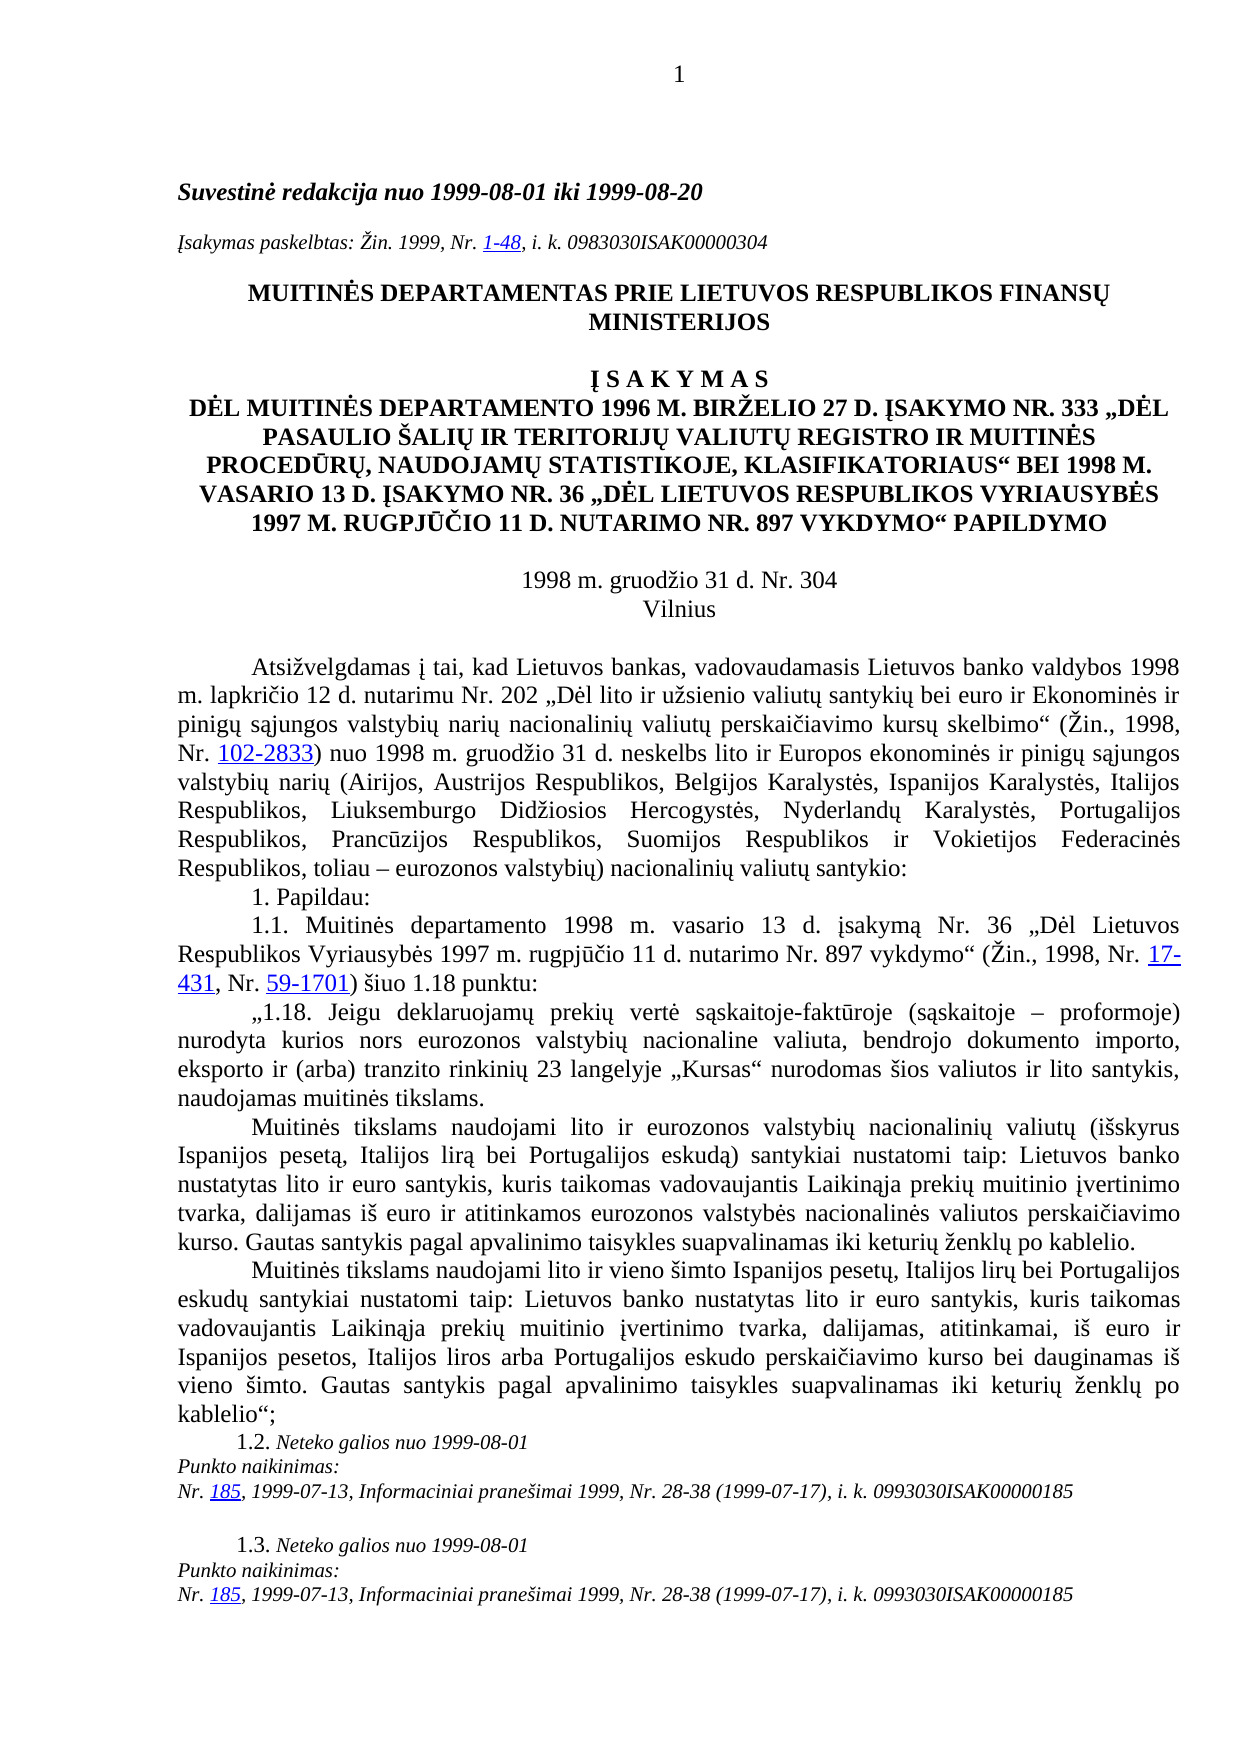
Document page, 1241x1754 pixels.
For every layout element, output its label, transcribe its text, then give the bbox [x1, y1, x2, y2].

text Muitinės tikslams naudojami lito ir vieno šimto Ispanijos pesetų, Italijos lirų bei Portugalijos eskudų santykiai nustatomi taip: Lietuvos banko nustatytas lito ir euro santykis, kuris taikomas vadovaujantis Laikinąja prekių muitinio įvertinimo tvarka, dalijamas, atitinkamai, iš euro ir Ispanijos pesetos, Italijos liros arba Portugalijos eskudo perskaičiavimo kurso bei dauginamas iš vieno šimto. Gautas santykis pagal apvalinimo taisykles suapvalinamas iki keturių ženklų po kablelio“; [177, 1256, 1181, 1428]
text DĖL MUITINĖS DEPARTAMENTO 1996 M. BIRŽELIO 27 D. ĮSAKYMO NR. 333 „DĖL PASAULIO ŠALIŲ IR TERITORIJŲ VALIUTŲ REGISTRO IR MUITINĖS PROCEDŪRŲ, NAUDOJAMŲ STATISTIKOJE, KLASIFIKATORIAUS“ BEI 1998 M. VASARIO 13 D. ĮSAKYMO NR. 36 „DĖL LIETUVOS RESPUBLIKOS VYRIAUSYBĖS 1997 M. RUGPJŪČIO 11 D. NUTARIMO NR. 897 VYKDYMO“ PAPILDYMO [177, 393, 1181, 537]
text Punkto naikinimas: [177, 1558, 1181, 1582]
text 1998 m. gruodžio 31 d. Nr. 304 [177, 566, 1181, 594]
text Atsižvelgdamas į tai, kad Lietuvos bankas, vadovaudamasis Lietuvos banko valdybos 1998 m. lapkričio 12 d. nutarimu Nr. 202 „Dėl lito ir užsienio valiutų santykių bei euro ir Ekonominės ir pinigų sąjungos valstybių narių nacionalinių valiutų perskaičiavimo kursų skelbimo“ (Žin., 1998, Nr. 102-2833) nuo 1998 m. gruodžio 31 d. neskelbs lito ir Europos ekonominės ir pinigų sąjungos valstybių narių (Airijos, Austrijos Respublikos, Belgijos Karalystės, Ispanijos Karalystės, Italijos Respublikos, Liuksemburgo Didžiosios Hercogystės, Nyderlandų Karalystės, Portugalijos Respublikos, Prancūzijos Respublikos, Suomijos Respublikos ir Vokietijos Federacinės Respublikos, toliau – eurozonos valstybių) nacionalinių valiutų santykio: [177, 652, 1181, 882]
text Suvestinė redakcija nuo 1999-08-01 iki 1999-08-20 [177, 177, 1181, 206]
text Nr. 185, 1999-07-13, Informaciniai pranešimai 1999, Nr. 28-38 (1999-07-17), i. k. 0993030ISAK00000185 [177, 1478, 1181, 1503]
text Vilnius [177, 594, 1181, 623]
text Įsakymas paskelbtas: Žin. 1999, Nr. 1-48, i. k. 0983030ISAK00000304 [177, 230, 1181, 254]
text 1.3. Neteko galios nuo 1999-08-01 [177, 1531, 1181, 1558]
text „1.18. Jeigu deklaruojamų prekių vertė sąskaitoje-faktūroje (sąskaitoje – proformoje) nurodyta kurios nors eurozonos valstybių nacionaline valiuta, bendrojo dokumento importo, eksporto ir (arba) tranzito rinkinių 23 langelyje „Kursas“ nurodomas šios valiutos ir lito santykis, naudojamas muitinės tikslams. [177, 997, 1181, 1112]
text 1. Papildau: [177, 882, 1181, 911]
text 1.2. Neteko galios nuo 1999-08-01 [177, 1428, 1181, 1454]
text Nr. 185, 1999-07-13, Informaciniai pranešimai 1999, Nr. 28-38 (1999-07-17), i. k. 0993030ISAK00000185 [177, 1582, 1181, 1606]
text Punkto naikinimas: [177, 1454, 1181, 1478]
text Į S A K Y M A S [177, 364, 1181, 393]
text Muitinės tikslams naudojami lito ir eurozonos valstybių nacionalinių valiutų (išskyrus Ispanijos pesetą, Italijos lirą bei Portugalijos eskudą) santykiai nustatomi taip: Lietuvos banko nustatytas lito ir euro santykis, kuris taikomas vadovaujantis Laikinąja prekių muitinio įvertinimo tvarka, dalijamas iš euro ir atitinkamos eurozonos valstybės nacionalinės valiutos perskaičiavimo kurso. Gautas santykis pagal apvalinimo taisykles suapvalinamas iki keturių ženklų po kablelio. [177, 1112, 1181, 1256]
text 1.1. Muitinės departamento 1998 m. vasario 13 d. įsakymą Nr. 36 „Dėl Lietuvos Respublikos Vyriausybės 1997 m. rugpjūčio 11 d. nutarimo Nr. 897 vykdymo“ (Žin., 1998, Nr. 17-431, Nr. 59-1701) šiuo 1.18 punktu: [177, 911, 1181, 997]
text MUITINĖS DEPARTAMENTAS PRIE LIETUVOS RESPUBLIKOS FINANSŲ MINISTERIJOS [177, 278, 1181, 336]
